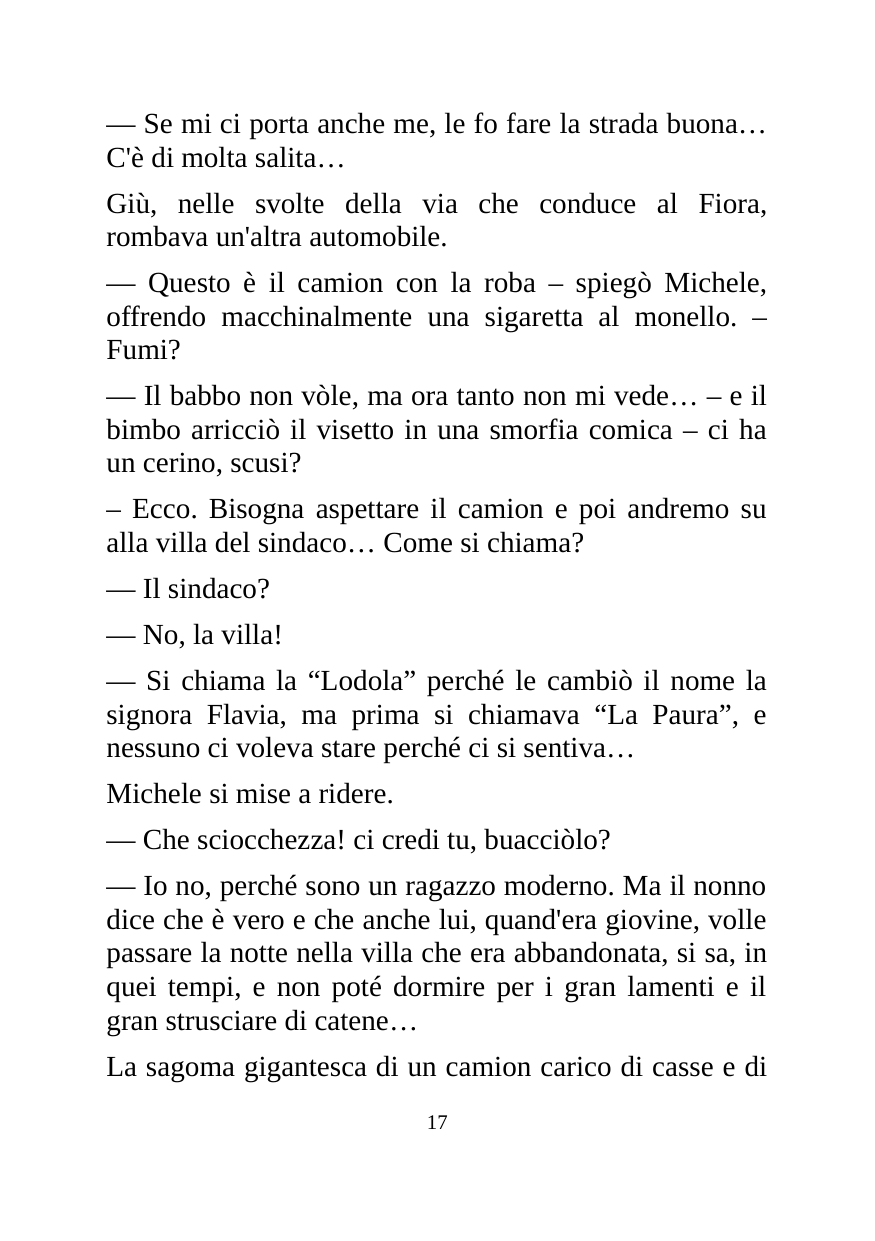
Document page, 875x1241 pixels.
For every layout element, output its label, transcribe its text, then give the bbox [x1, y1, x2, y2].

text — Il babbo non vòle, ma ora tanto non mi vede… – e il bimbo arricciò il visetto in una smorfia comica – ci ha un cerino, scusi? [106, 378, 768, 479]
text Michele si mise a ridere. [106, 776, 768, 810]
text — Che sciocchezza! ci credi tu, buacciòlo? [106, 822, 768, 856]
text – Ecco. Bisogna aspettare il camion e poi andremo su alla villa del sindaco… Come si chiama? [106, 492, 768, 559]
text — Questo è il camion con la roba – spiegò Michele, offrendo macchinalmente una sigaretta al monello. – Fumi? [106, 265, 768, 366]
text La sagoma gigantesca di un camion carico di casse e di [106, 1049, 768, 1082]
text — Se mi ci porta anche me, le fo fare la strada buona… C'è di molta salita… [106, 106, 768, 173]
text Giù, nelle svolte della via che conduce al Fiora, rombava un'altra automobile. [106, 186, 768, 253]
text — Si chiama la “Lodola” perché le cambiò il nome la signora Flavia, ma prima si chiamava “La Paura”, e nessuno ci voleva stare perché ci si sentiva… [106, 663, 768, 764]
text — Il sindaco? [106, 571, 768, 605]
text — No, la villa! [106, 617, 768, 651]
text — Io no, perché sono un ragazzo moderno. Ma il nonno dice che è vero e che anche lui, quand'era giovine, volle passare la notte nella villa che era abbandonata, si sa, in quei tempi, e non poté dormire per i gran lamenti e il gran strusciare di catene… [106, 868, 768, 1036]
